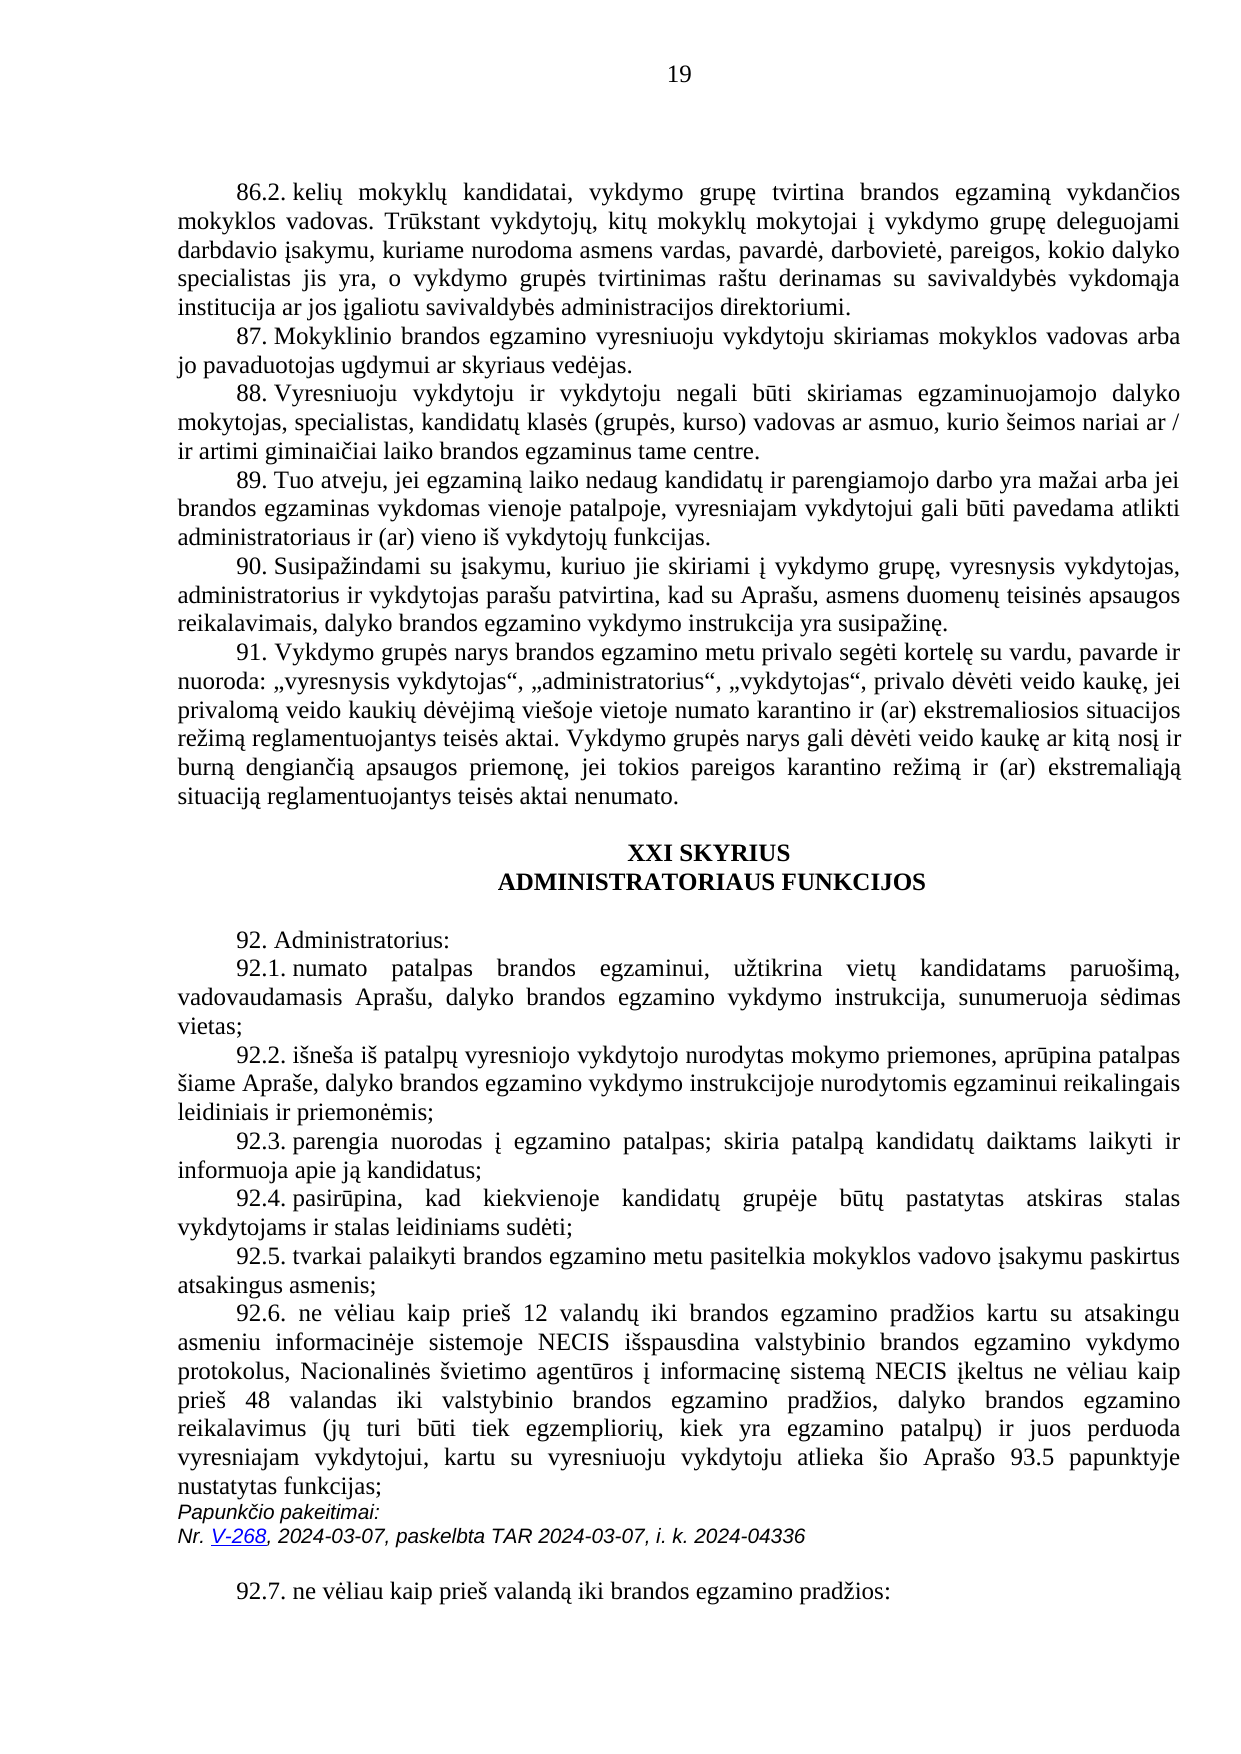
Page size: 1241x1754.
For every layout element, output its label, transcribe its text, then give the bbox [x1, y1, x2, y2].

text Papunkčio pakeitimai: [177, 1500, 1181, 1524]
text 92.5. tvarkai palaikyti brandos egzamino metu pasitelkia mokyklos vadovo įsakymu paskirtus atsakingus asmenis; [177, 1241, 1181, 1298]
text Nr. V-268, 2024-03-07, paskelbta TAR 2024-03-07, i. k. 2024-04336 [177, 1524, 1181, 1548]
text 88. Vyresniuoju vykdytoju ir vykdytoju negali būti skiriamas egzaminuojamojo dalyko mokytojas, specialistas, kandidatų klasės (grupės, kurso) vadovas ar asmuo, kurio šeimos nariai ar / ir artimi giminaičiai laiko brandos egzaminus tame centre. [177, 378, 1181, 465]
text 89. Tuo atveju, jei egzaminą laiko nedaug kandidatų ir parengiamojo darbo yra mažai arba jei brandos egzaminas vykdomas vienoje patalpoje, vyresniajam vykdytojui gali būti pavedama atlikti administratoriaus ir (ar) vieno iš vykdytojų funkcijas. [177, 465, 1181, 551]
text 92.7. ne vėliau kaip prieš valandą iki brandos egzamino pradžios: [177, 1576, 1181, 1605]
text 92.4. pasirūpina, kad kiekvienoje kandidatų grupėje būtų pastatytas atskiras stalas vykdytojams ir stalas leidiniams sudėti; [177, 1183, 1181, 1241]
text 90. Susipažindami su įsakymu, kuriuo jie skiriami į vykdymo grupę, vyresnysis vykdytojas, administratorius ir vykdytojas parašu patvirtina, kad su Aprašu, asmens duomenų teisinės apsaugos reikalavimais, dalyko brandos egzamino vykdymo instrukcija yra susipažinę. [177, 551, 1181, 637]
text ADMINISTRATORIAUS FUNKCIJOS [177, 867, 1181, 896]
text 92. Administratorius: [177, 925, 1181, 953]
text 92.6. ne vėliau kaip prieš 12 valandų iki brandos egzamino pradžios kartu su atsakingu asmeniu informacinėje sistemoje NECIS išspausdina valstybinio brandos egzamino vykdymo protokolus, Nacionalinės švietimo agentūros į informacinę sistemą NECIS įkeltus ne vėliau kaip prieš 48 valandas iki valstybinio brandos egzamino pradžios, dalyko brandos egzamino reikalavimus (jų turi būti tiek egzempliorių, kiek yra egzamino patalpų) ir juos perduoda vyresniajam vykdytojui, kartu su vyresniuoju vykdytoju atlieka šio Aprašo 93.5 papunktyje nustatytas funkcijas; [177, 1298, 1181, 1500]
text 91. Vykdymo grupės narys brandos egzamino metu privalo segėti kortelę su vardu, pavarde ir nuoroda: „vyresnysis vykdytojas“, „administratorius“, „vykdytojas“, privalo dėvėti veido kaukę, jei privalomą veido kaukių dėvėjimą viešoje vietoje numato karantino ir (ar) ekstremaliosios situacijos režimą reglamentuojantys teisės aktai. Vykdymo grupės narys gali dėvėti veido kaukę ar kitą nosį ir burną dengiančią apsaugos priemonę, jei tokios pareigos karantino režimą ir (ar) ekstremaliąją situaciją reglamentuojantys teisės aktai nenumato. [177, 637, 1181, 810]
text 87. Mokyklinio brandos egzamino vyresniuoju vykdytoju skiriamas mokyklos vadovas arba jo pavaduotojas ugdymui ar skyriaus vedėjas. [177, 321, 1181, 378]
text 92.2. išneša iš patalpų vyresniojo vykdytojo nurodytas mokymo priemones, aprūpina patalpas šiame Apraše, dalyko brandos egzamino vykdymo instrukcijoje nurodytomis egzaminui reikalingais leidiniais ir priemonėmis; [177, 1040, 1181, 1126]
text 92.3. parengia nuorodas į egzamino patalpas; skiria patalpą kandidatų daiktams laikyti ir informuoja apie ją kandidatus; [177, 1126, 1181, 1183]
text 92.1. numato patalpas brandos egzaminui, užtikrina vietų kandidatams paruošimą, vadovaudamasis Aprašu, dalyko brandos egzamino vykdymo instrukcija, sunumeruoja sėdimas vietas; [177, 953, 1181, 1040]
text 86.2. kelių mokyklų kandidatai, vykdymo grupę tvirtina brandos egzaminą vykdančios mokyklos vadovas. Trūkstant vykdytojų, kitų mokyklų mokytojai į vykdymo grupę deleguojami darbdavio įsakymu, kuriame nurodoma asmens vardas, pavardė, darbovietė, pareigos, kokio dalyko specialistas jis yra, o vykdymo grupės tvirtinimas raštu derinamas su savivaldybės vykdomąja institucija ar jos įgaliotu savivaldybės administracijos direktoriumi. [177, 177, 1181, 321]
text XXI SKYRIUS [177, 838, 1181, 867]
